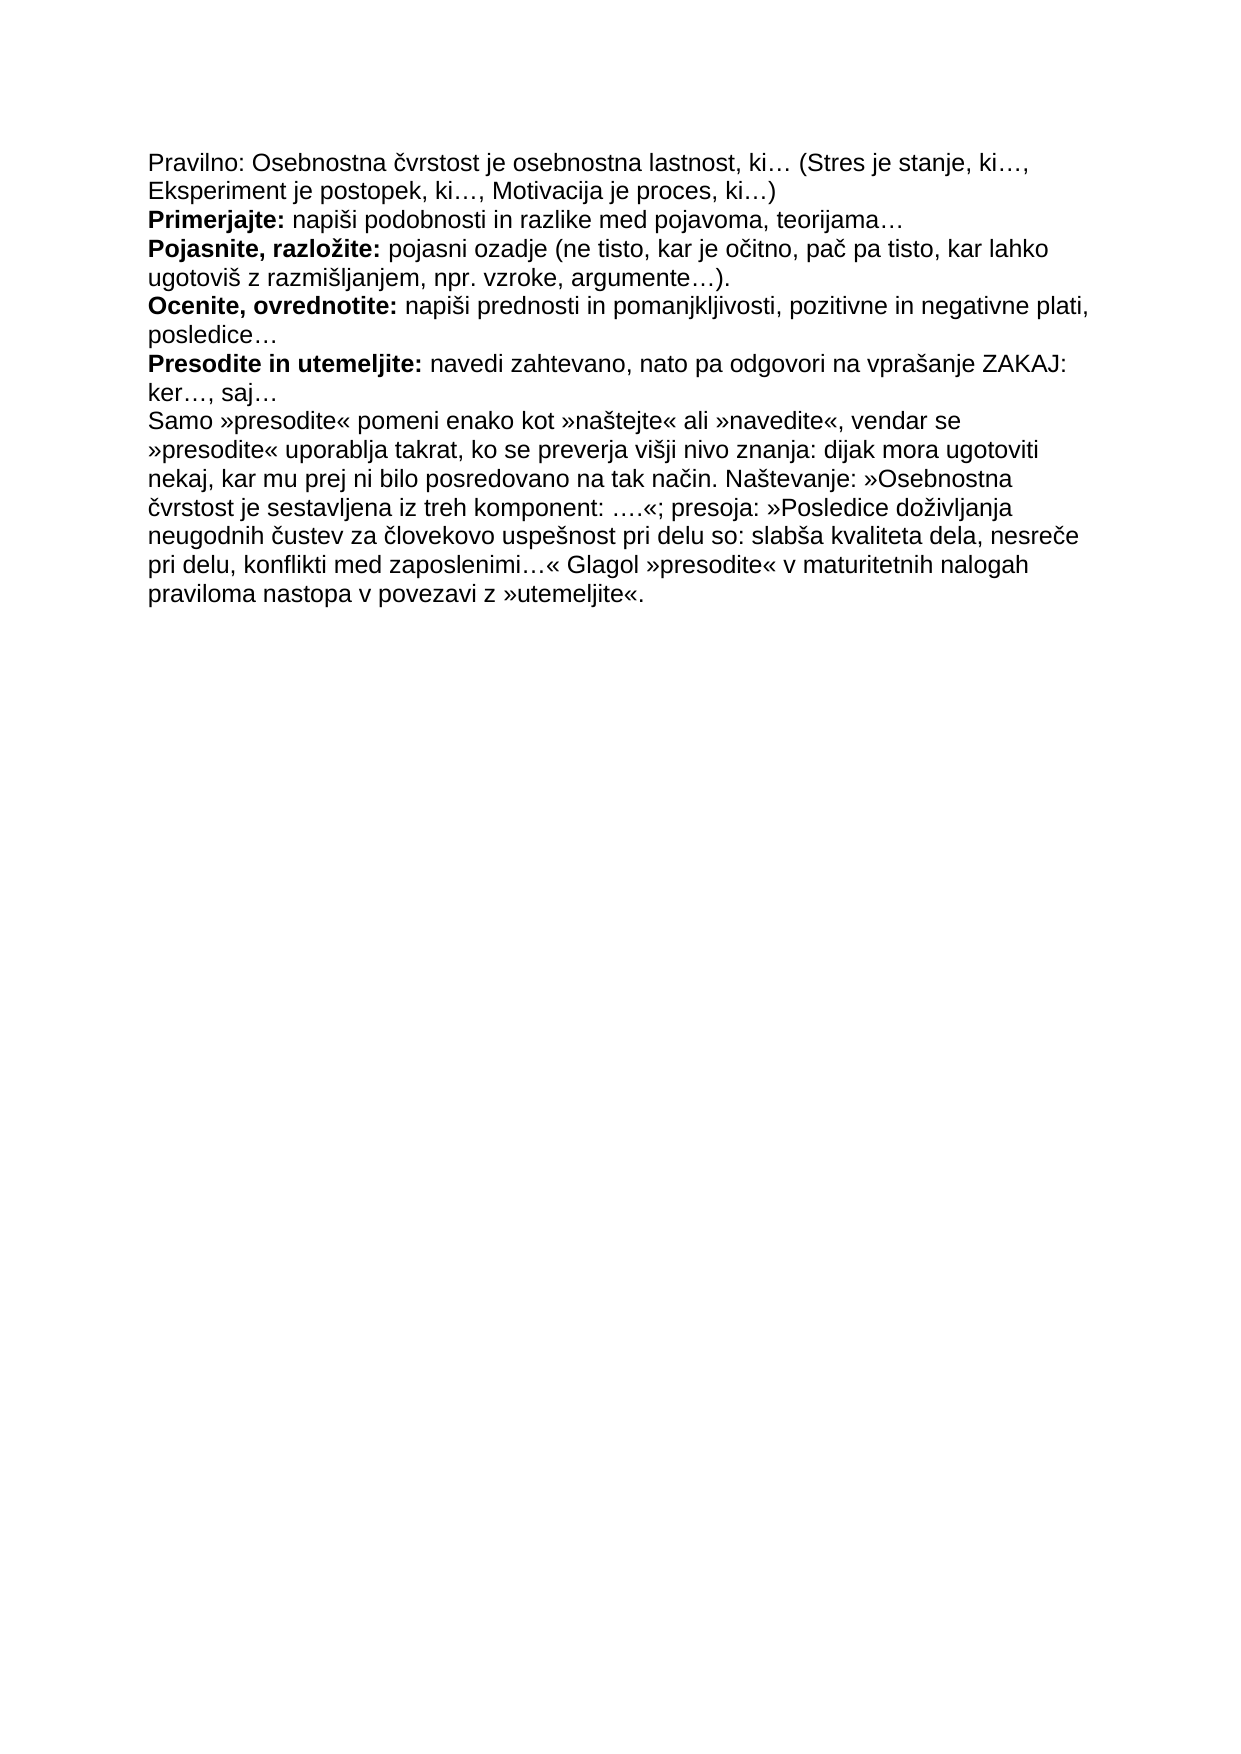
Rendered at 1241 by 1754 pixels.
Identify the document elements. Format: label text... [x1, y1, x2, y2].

text Pojasnite, razložite: pojasni ozadje (ne tisto, kar je očitno, pač pa tisto, kar lahko ugotoviš z razmišljanjem, npr. vzroke, argumente…). Ocenite, ovrednotite: napiši prednosti in pomanjkljivosti, pozitivne in negativne plati, posledice… Presodite in utemeljite: navedi zahtevano, nato pa odgovori na vprašanje ZAKAJ: ker…, saj… [148, 234, 1093, 406]
text Samo »presodite« pomeni enako kot »naštejte« ali »navedite«, vendar se »presodite« uporablja takrat, ko se preverja višji nivo znanja: dijak mora ugotoviti nekaj, kar mu prej ni bilo posredovano na tak način. Naštevanje: »Osebnostna čvrstost je sestavljena iz treh komponent: ….«; presoja: »Posledice doživljanja neugodnih čustev za človekovo uspešnost pri delu so: slabša kvaliteta dela, nesreče pri delu, konflikti med zaposlenimi…« Glagol »presodite« v maturitetnih nalogah praviloma nastopa v povezavi z »utemeljite«. [148, 406, 1093, 608]
text Pravilno: Osebnostna čvrstost je osebnostna lastnost, ki… (Stres je stanje, ki…, Eksperiment je postopek, ki…, Motivacija je proces, ki…) Primerjajte: napiši podobnosti in razlike med pojavoma, teorijama… [148, 148, 1093, 234]
